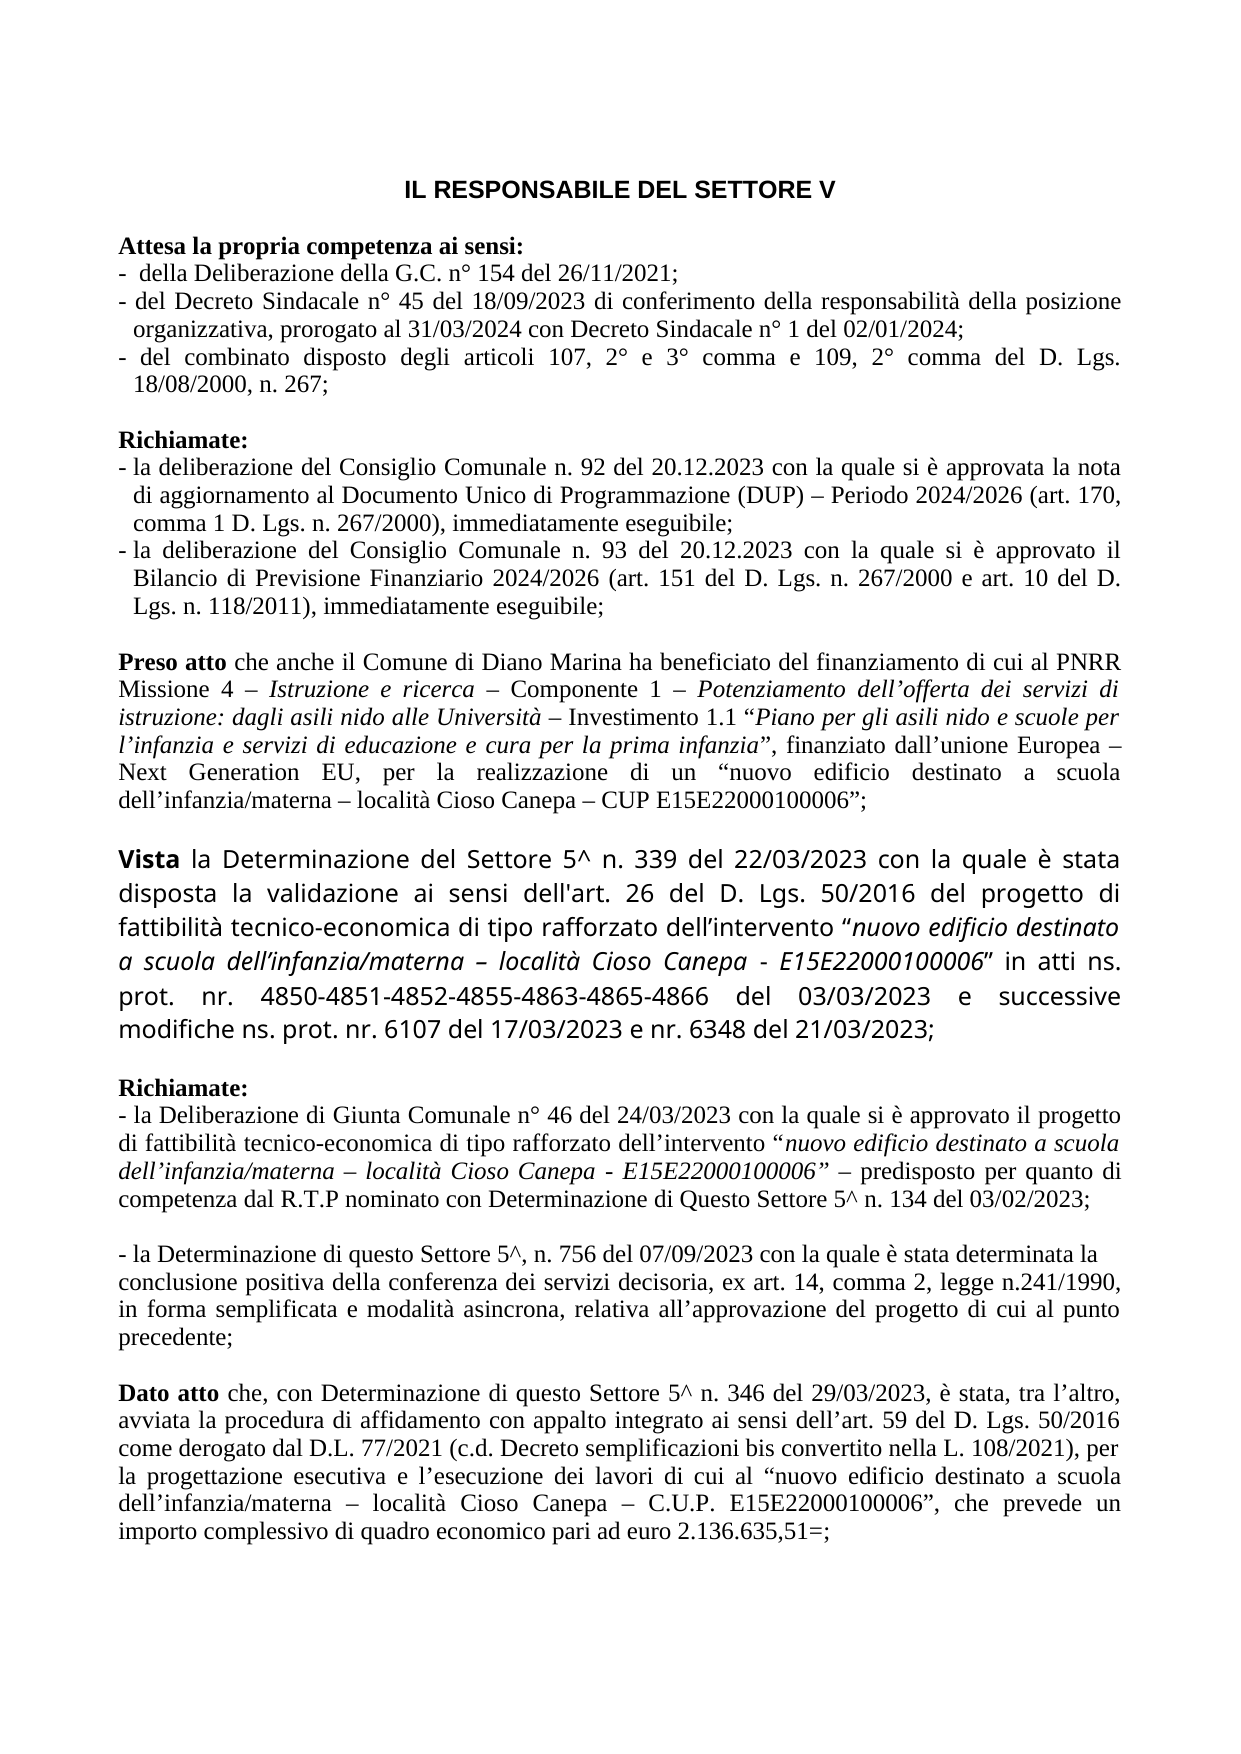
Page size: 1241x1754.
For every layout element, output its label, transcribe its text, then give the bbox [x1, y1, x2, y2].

text Richiamate: [118, 1074, 1122, 1102]
text - la deliberazione del Consiglio Comunale n. 92 del 20.12.2023 con la quale si è approvata la nota di aggiornamento al Documento Unico di Programmazione (DUP) – Periodo 2024/2026 (art. 170, comma 1 D. Lgs. n. 267/2000), immediatamente eseguibile; [118, 453, 1122, 537]
text - della Deliberazione della G.C. n° 154 del 26/11/2021; [118, 259, 1122, 287]
text conclusione positiva della conferenza dei servizi decisoria, ex art. 14, comma 2, legge n.241/1990, in forma semplificata e modalità asincrona, relativa all’approvazione del progetto di cui al punto precedente; [118, 1268, 1122, 1351]
text Richiamate: [118, 426, 1122, 453]
text la progettazione esecutiva e l’esecuzione dei lavori di cui al “nuovo edificio destinato a scuola dell’infanzia/materna – località Cioso Canepa – C.U.P. E15E22000100006”, che prevede un importo complessivo di quadro economico pari ad euro 2.136.635,51=; [118, 1462, 1122, 1545]
text Preso atto che anche il Comune di Diano Marina ha beneficiato del finanziamento di cui al PNRR Missione 4 – Istruzione e ricerca – Componente 1 – Potenziamento dell’offerta dei servizi di istruzione: dagli asili nido alle Università – Investimento 1.1 “Piano per gli asili nido e scuole per l’infanzia e servizi di educazione e cura per la prima infanzia”, finanziato dall’unione Europea – Next Generation EU, per la realizzazione di un “nuovo edificio destinato a scuola dell’infanzia/materna – località Cioso Canepa – CUP E15E22000100006”; [118, 648, 1122, 814]
text - del combinato disposto degli articoli 107, 2° e 3° comma e 109, 2° comma del D. Lgs. 18/08/2000, n. 267; [118, 343, 1122, 398]
text Attesa la propria competenza ai sensi: [118, 232, 1122, 259]
text Dato atto che, con Determinazione di questo Settore 5^ n. 346 del 29/03/2023, è stata, tra l’altro, avviata la procedura di affidamento con appalto integrato ai sensi dell’art. 59 del D. Lgs. 50/2016 come derogato dal D.L. 77/2021 (c.d. Decreto semplificazioni bis convertito nella L. 108/2021), per [118, 1379, 1122, 1462]
text Vista la Determinazione del Settore 5^ n. 339 del 22/03/2023 con la quale è stata disposta la validazione ai sensi dell'art. 26 del D. Lgs. 50/2016 del progetto di fattibilità tecnico-economica di tipo rafforzato dell’intervento “nuovo edificio destinato a scuola dell’infanzia/materna – località Cioso Canepa - E15E22000100006” in atti ns. prot. nr. 4850-4851-4852-4855-4863-4865-4866 del 03/03/2023 e successive modifiche ns. prot. nr. 6107 del 17/03/2023 e nr. 6348 del 21/03/2023; [118, 842, 1122, 1046]
text - la Deliberazione di Giunta Comunale n° 46 del 24/03/2023 con la quale si è approvato il progetto di fattibilità tecnico-economica di tipo rafforzato dell’intervento “nuovo edificio destinato a scuola dell’infanzia/materna – località Cioso Canepa - E15E22000100006” – predisposto per quanto di competenza dal R.T.P nominato con Determinazione di Questo Settore 5^ n. 134 del 03/02/2023; [118, 1102, 1122, 1212]
text - del Decreto Sindacale n° 45 del 18/09/2023 di conferimento della responsabilità della posizione organizzativa, prorogato al 31/03/2024 con Decreto Sindacale n° 1 del 02/01/2024; [118, 287, 1122, 343]
text - la deliberazione del Consiglio Comunale n. 93 del 20.12.2023 con la quale si è approvato il Bilancio di Previsione Finanziario 2024/2026 (art. 151 del D. Lgs. n. 267/2000 e art. 10 del D. Lgs. n. 118/2011), immediatamente eseguibile; [118, 537, 1122, 620]
text IL RESPONSABILE DEL SETTORE V [118, 176, 1122, 204]
text - la Determinazione di questo Settore 5^, n. 756 del 07/09/2023 con la quale è stata determinata la [118, 1240, 1122, 1268]
